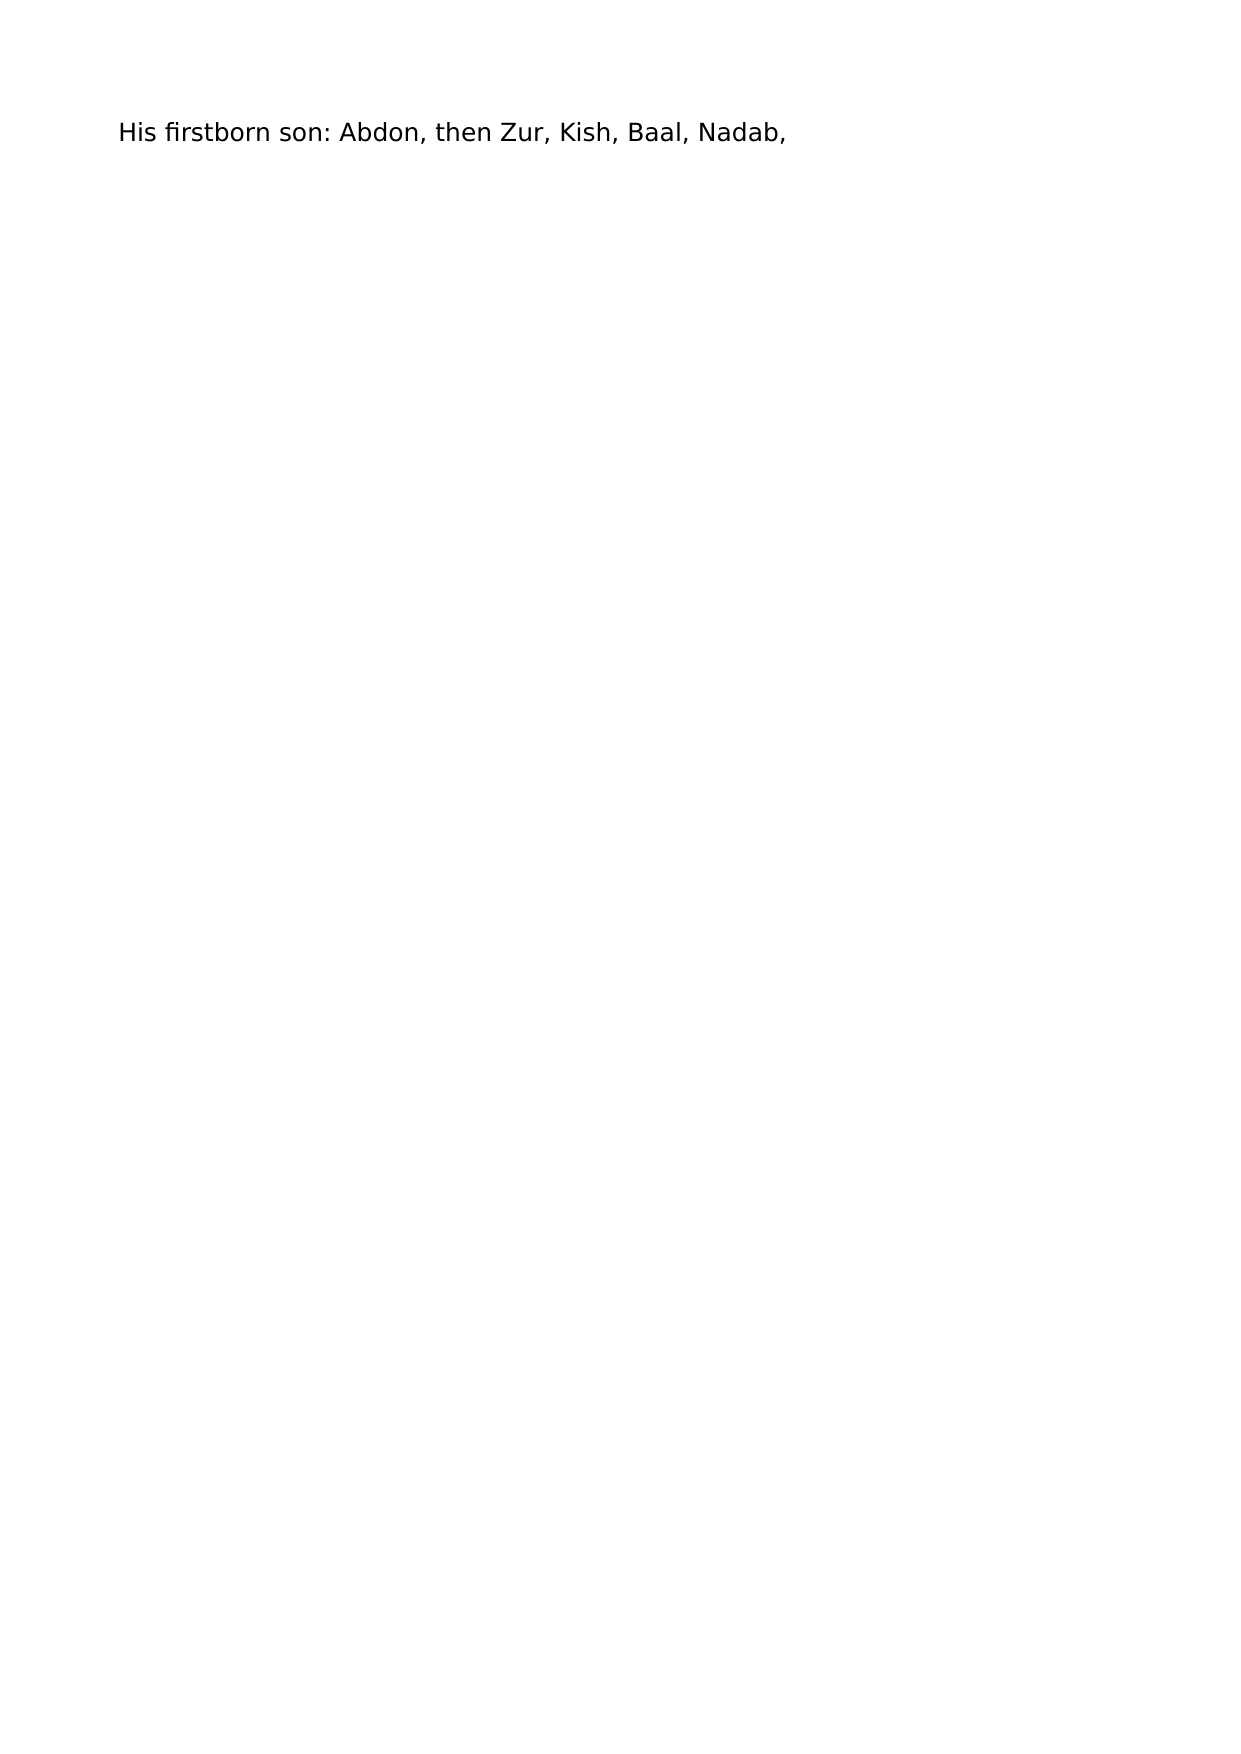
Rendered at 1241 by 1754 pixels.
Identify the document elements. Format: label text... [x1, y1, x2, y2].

text His firstborn son: Abdon, then Zur, Kish, Baal, Nadab, [118, 118, 1122, 147]
